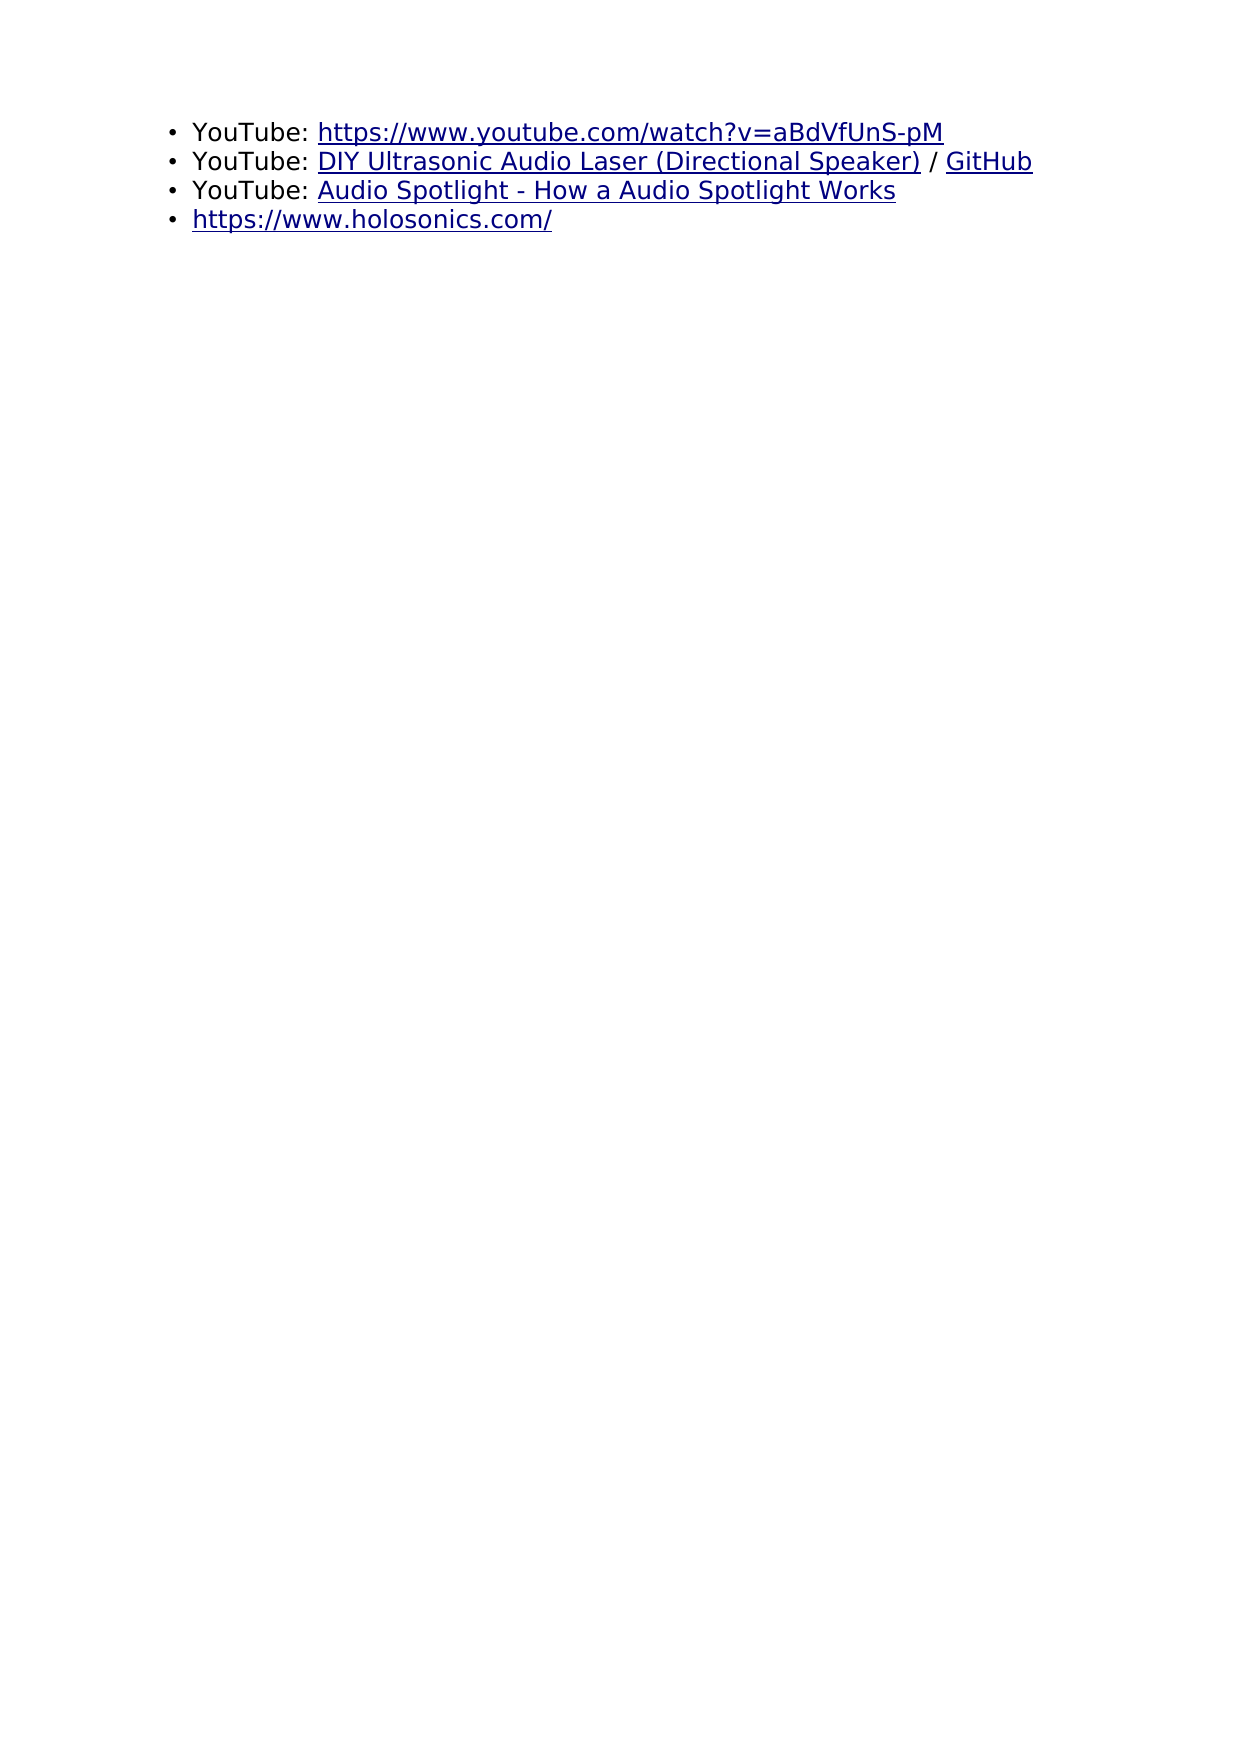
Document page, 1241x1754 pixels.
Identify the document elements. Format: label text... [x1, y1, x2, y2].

list YouTube: Audio Spotlight - How a Audio Spotlight Works [177, 176, 1122, 206]
list YouTube: https://www.youtube.com/watch?v=aBdVfUnS-pM [177, 118, 1122, 147]
list YouTube: DIY Ultrasonic Audio Laser (Directional Speaker) / GitHub [177, 147, 1122, 176]
list https://www.holosonics.com/ [177, 206, 1122, 235]
